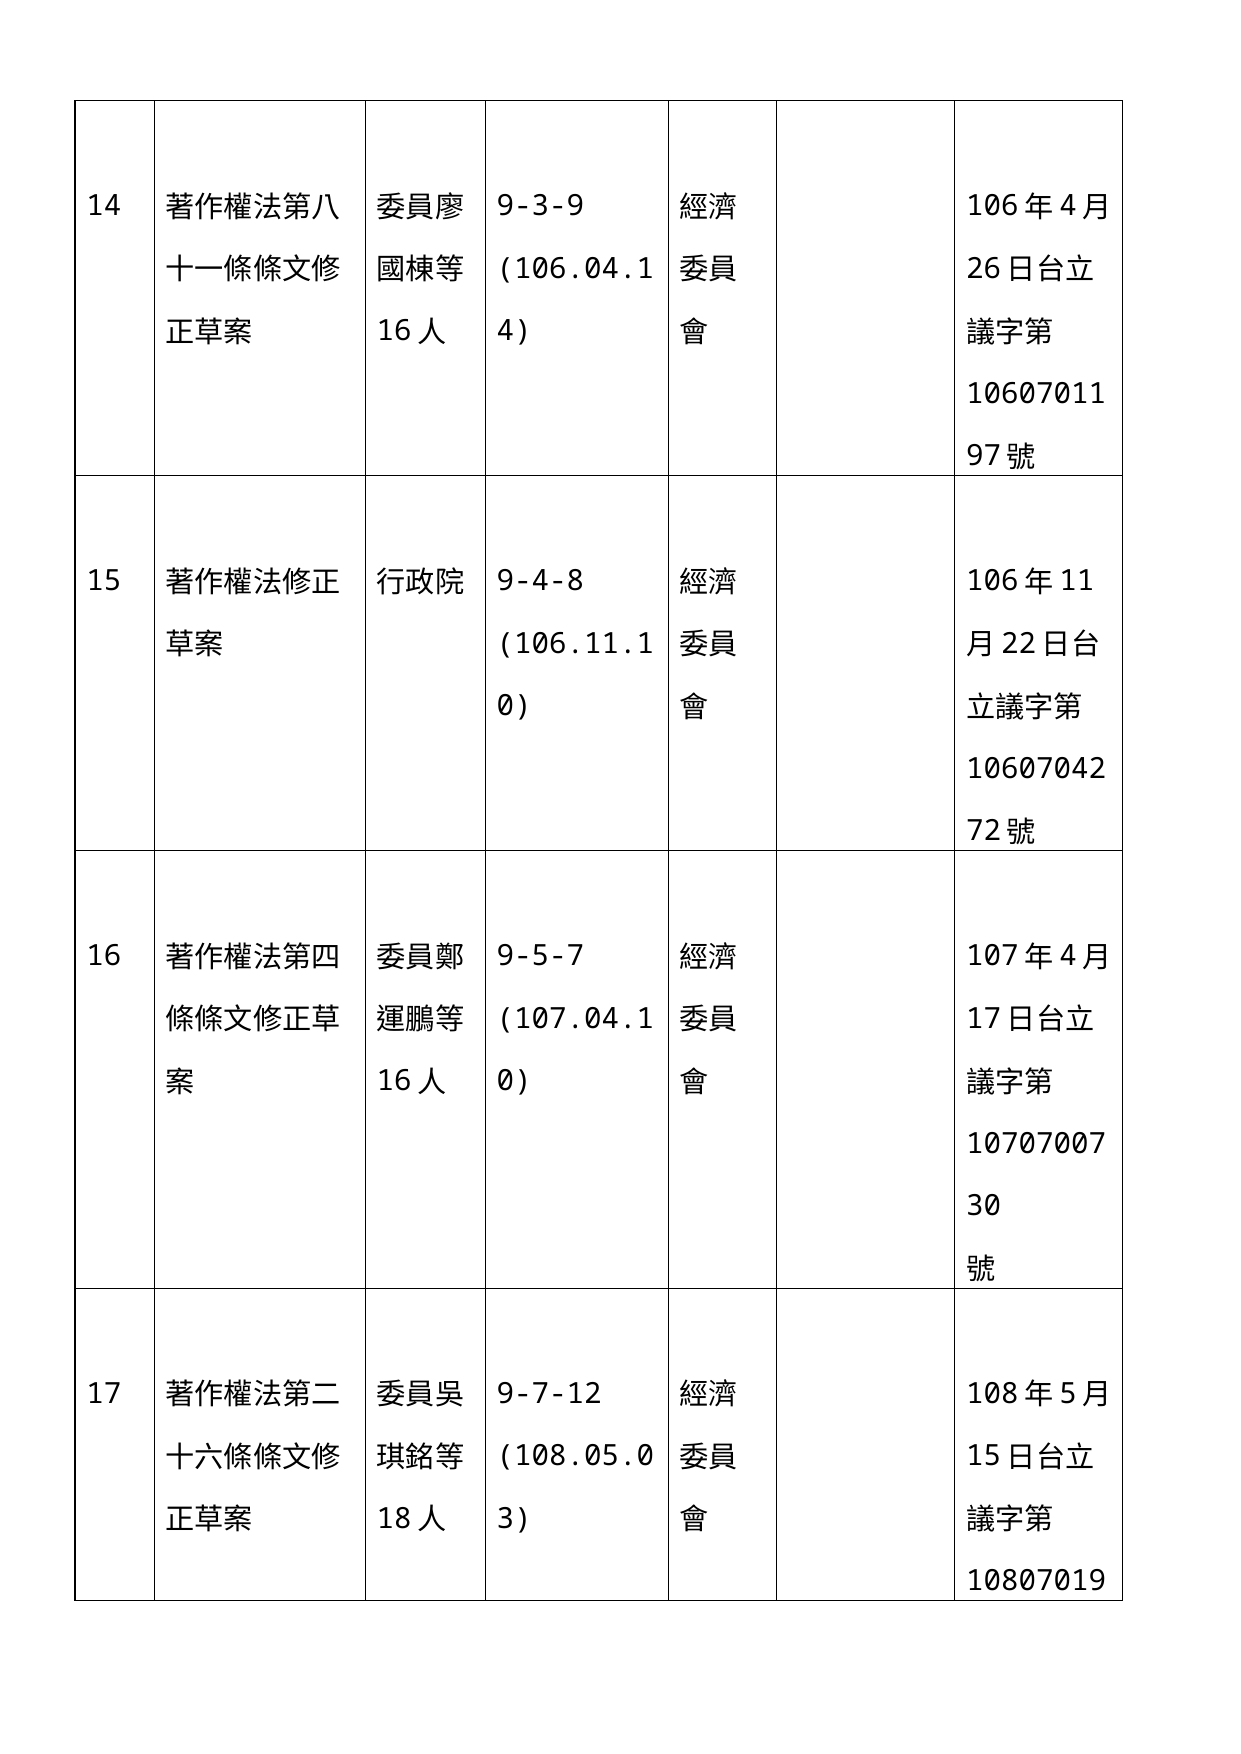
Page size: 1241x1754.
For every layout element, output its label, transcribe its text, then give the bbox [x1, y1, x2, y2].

table_cell [777, 851, 954, 1288]
table_cell 著作權法第四條條文修正草案 [155, 851, 365, 1288]
table_cell 17 [76, 1289, 154, 1600]
table_cell 委員廖國棟等16人 [366, 101, 485, 475]
table_cell 經濟委員會 [669, 476, 776, 850]
table_cell 行政院 [366, 476, 485, 850]
table_cell 委員鄭運鵬等16人 [366, 851, 485, 1288]
table_cell 107年4月17日台立議字第1070700730 號 [955, 851, 1122, 1288]
table_cell [777, 1289, 954, 1600]
table_cell 著作權法第八十一條條文修正草案 [155, 101, 365, 475]
table_cell 經濟委員會 [669, 1289, 776, 1600]
table_cell 著作權法第二十六條條文修正草案 [155, 1289, 365, 1600]
table_cell 108年5月15日台立議字第10807019 [955, 1289, 1122, 1600]
table_cell 16 [76, 851, 154, 1288]
table_cell 15 [76, 476, 154, 850]
table_cell 經濟委員會 [669, 851, 776, 1288]
table_cell 9-4-8 (106.11.10) [486, 476, 668, 850]
table_cell [777, 476, 954, 850]
table_cell 著作權法修正草案 [155, 476, 365, 850]
table_cell [777, 101, 954, 475]
table_cell 14 [76, 101, 154, 475]
table_cell 9-3-9 (106.04.14) [486, 101, 668, 475]
table_cell 106年11月22日台立議字第1060704272號 [955, 476, 1122, 850]
table_cell 9-5-7 (107.04.10) [486, 851, 668, 1288]
table_cell 經濟委員會 [669, 101, 776, 475]
table_cell 106年4月26日台立議字第1060701197號 [955, 101, 1122, 475]
table_cell 9-7-12 (108.05.03) [486, 1289, 668, 1600]
table_cell 委員吳琪銘等18人 [366, 1289, 485, 1600]
